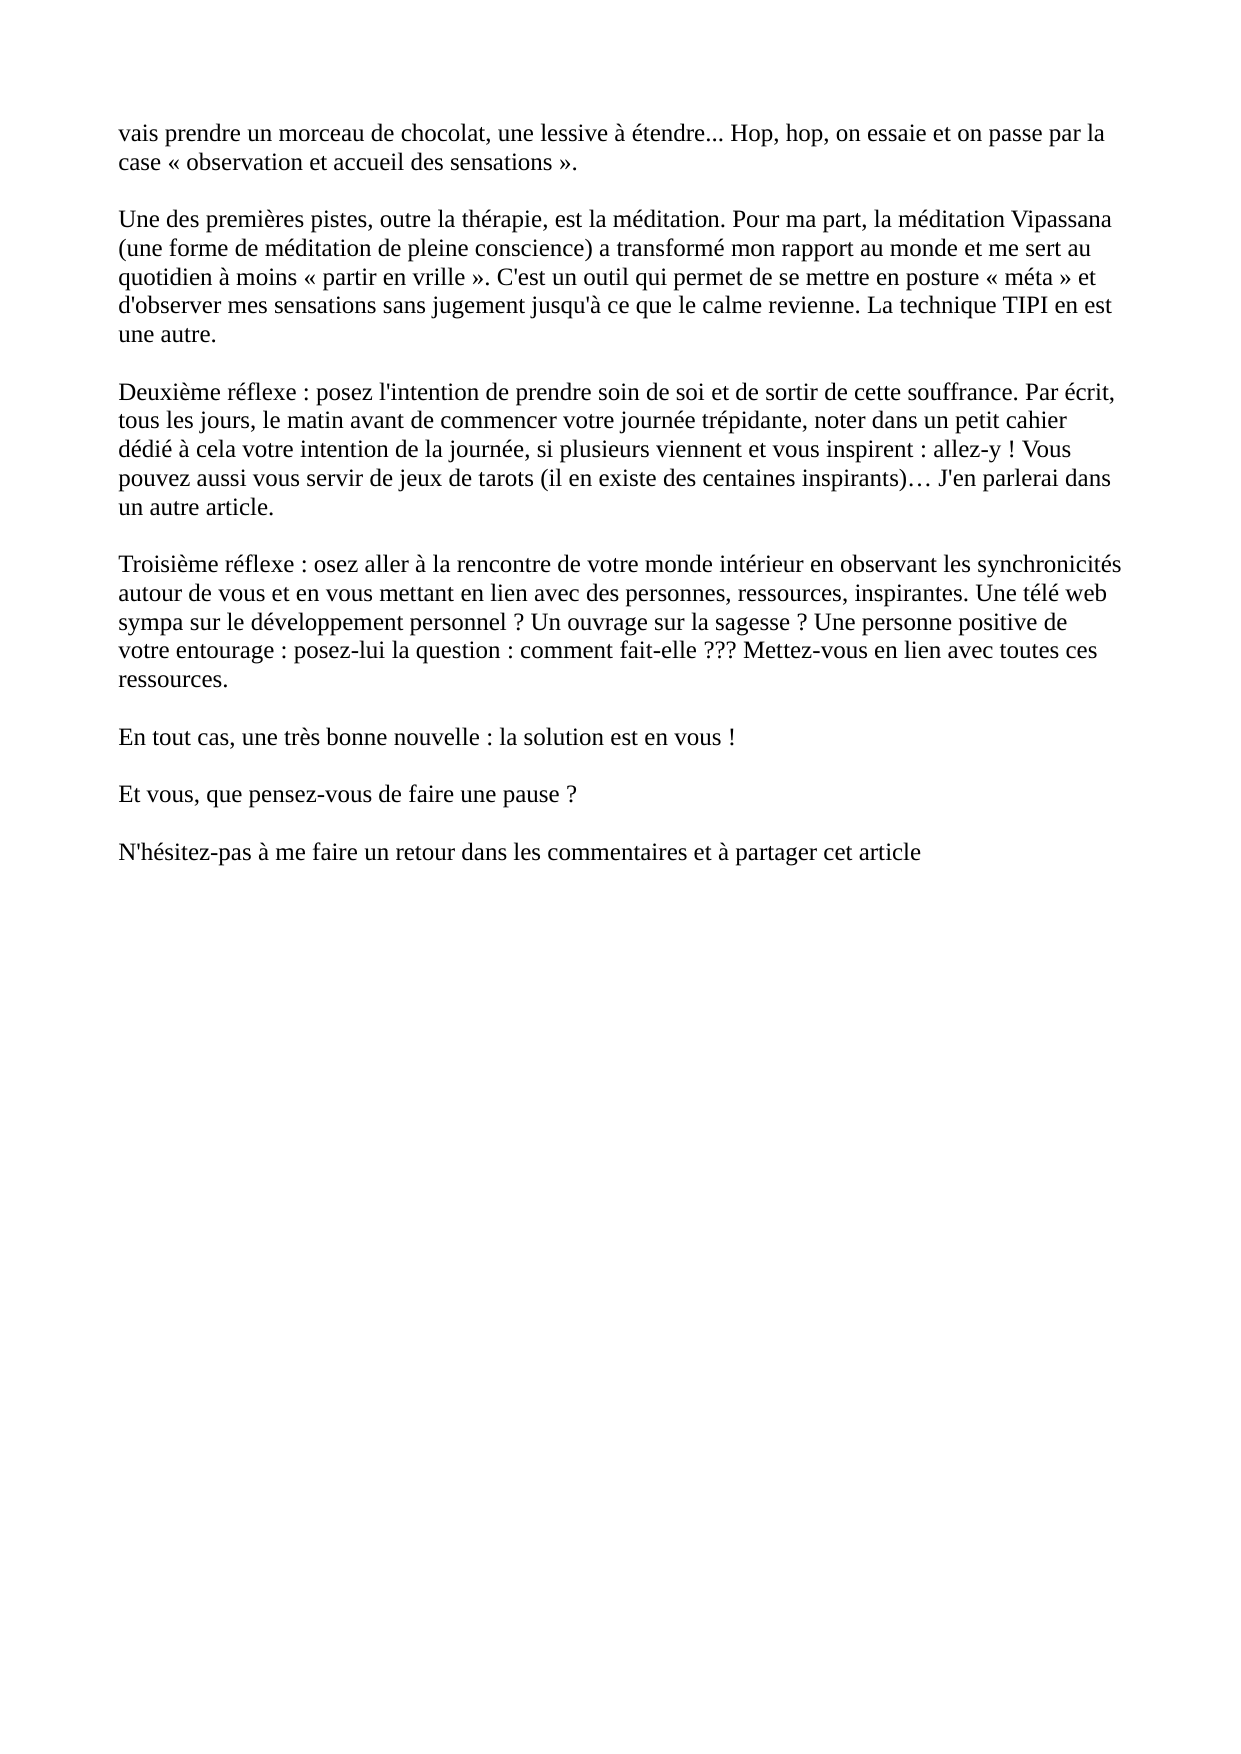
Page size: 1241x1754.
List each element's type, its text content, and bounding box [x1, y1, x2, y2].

text vais prendre un morceau de chocolat, une lessive à étendre... Hop, hop, on essaie et on passe par la case « observation et accueil des sensations ». [118, 118, 1122, 176]
text Une des premières pistes, outre la thérapie, est la méditation. Pour ma part, la méditation Vipassana (une forme de méditation de pleine conscience) a transformé mon rapport au monde et me sert au quotidien à moins « partir en vrille ». C'est un outil qui permet de se mettre en posture « méta » et d'observer mes sensations sans jugement jusqu'à ce que le calme revienne. La technique TIPI en est une autre. [118, 204, 1122, 348]
text Et vous, que pensez-vous de faire une pause ? [118, 779, 1122, 808]
text N'hésitez-pas à me faire un retour dans les commentaires et à partager cet article [118, 837, 1122, 866]
text En tout cas, une très bonne nouvelle : la solution est en vous ! [118, 722, 1122, 751]
text Deuxième réflexe : posez l'intention de prendre soin de soi et de sortir de cette souffrance. Par écrit, tous les jours, le matin avant de commencer votre journée trépidante, noter dans un petit cahier dédié à cela votre intention de la journée, si plusieurs viennent et vous inspirent : allez-y ! Vous pouvez aussi vous servir de jeux de tarots (il en existe des centaines inspirants)… J'en parlerai dans un autre article. [118, 377, 1122, 521]
text Troisième réflexe : osez aller à la rencontre de votre monde intérieur en observant les synchronicités autour de vous et en vous mettant en lien avec des personnes, ressources, inspirantes. Une télé web sympa sur le développement personnel ? Un ouvrage sur la sagesse ? Une personne positive de votre entourage : posez-lui la question : comment fait-elle ??? Mettez-vous en lien avec toutes ces ressources. [118, 549, 1122, 693]
